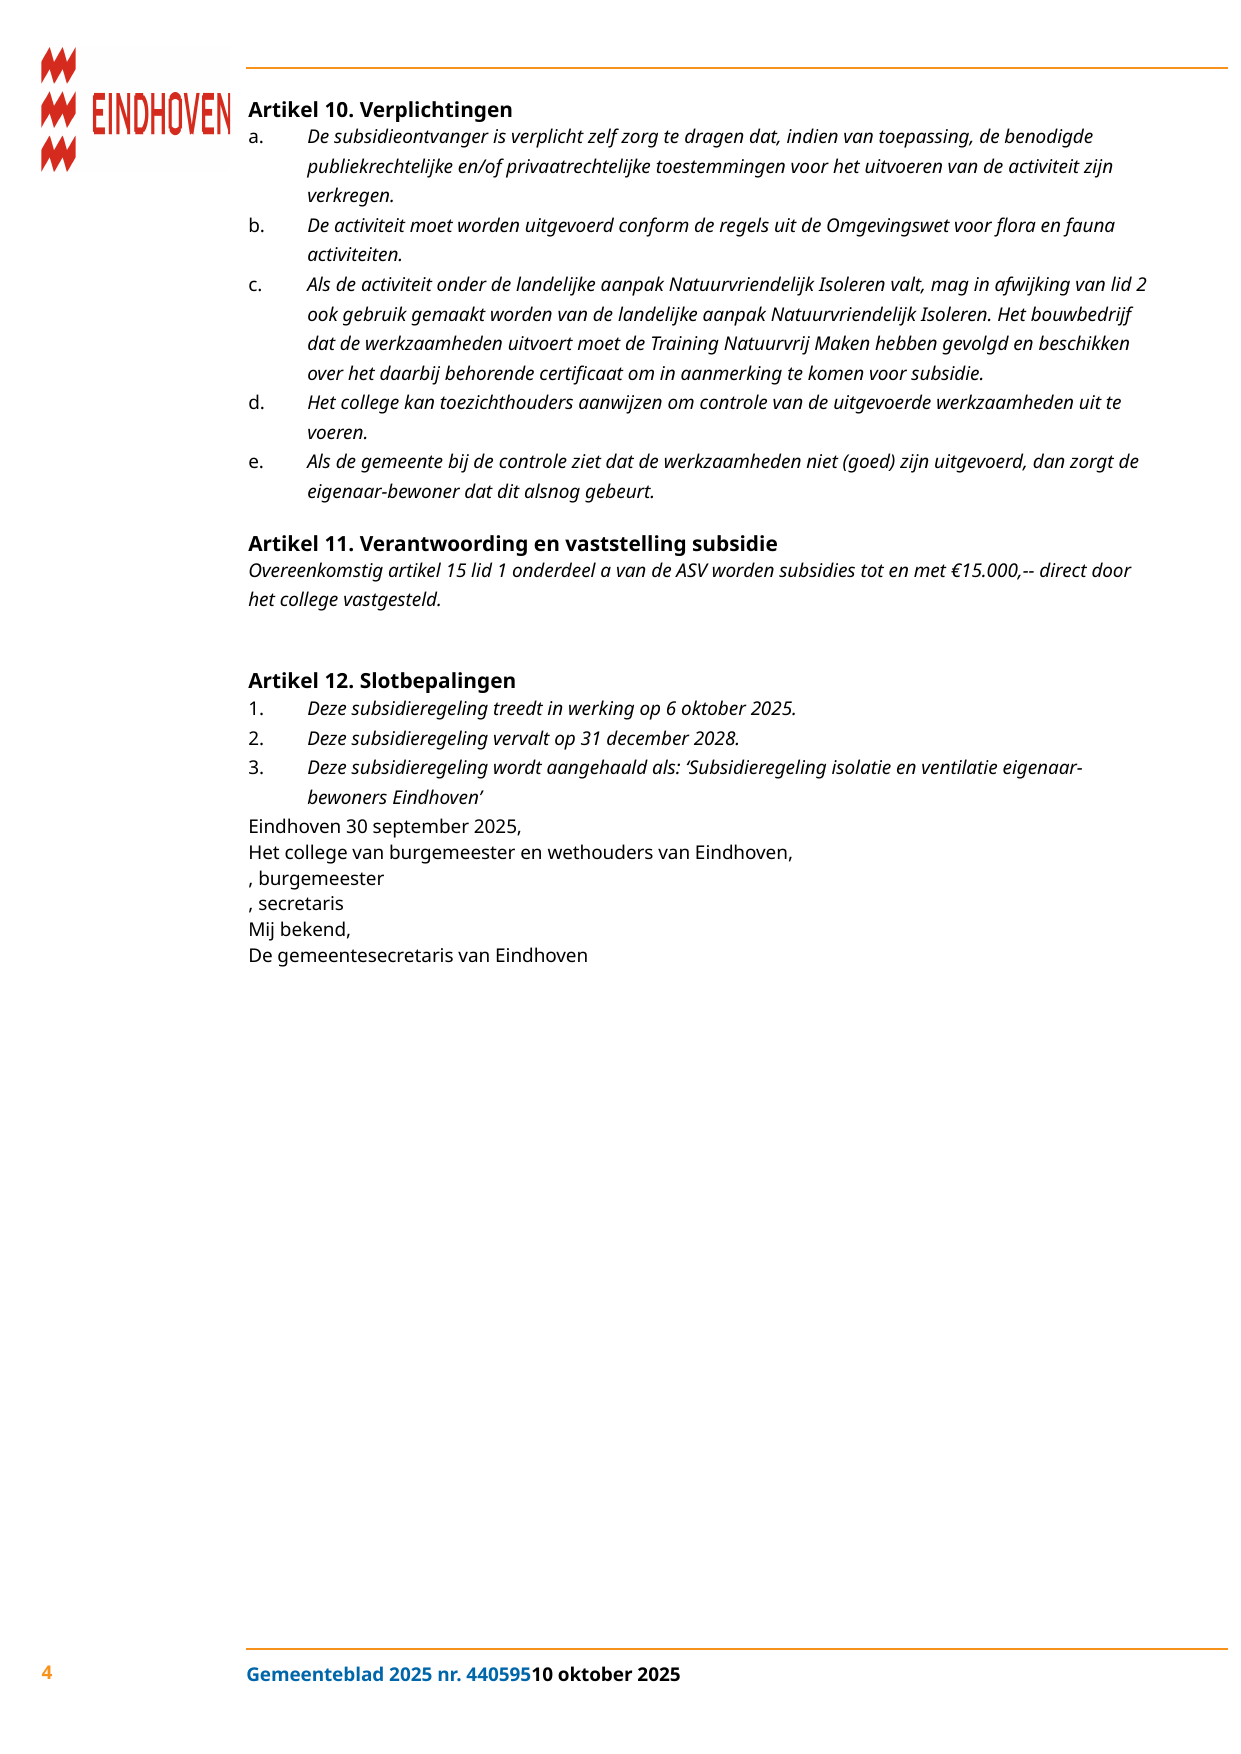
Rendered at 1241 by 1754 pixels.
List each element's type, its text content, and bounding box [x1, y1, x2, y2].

text , secretaris [248, 891, 1152, 916]
text Eindhoven 30 september 2025, [248, 813, 1152, 839]
list Deze subsidieregeling vervalt op 31 december 2028. [248, 725, 1152, 750]
list De activiteit moet worden uitgevoerd conform de regels uit de Omgevingswet voor flora en fauna activiteiten. [248, 212, 1152, 267]
text Artikel 11. Verantwoording en vaststelling subsidie [248, 529, 1152, 557]
list Het college kan toezichthouders aanwijzen om controle van de uitgevoerde werkzaamheden uit te voeren. [248, 389, 1152, 445]
text De gemeentesecretaris van Eindhoven [248, 942, 1152, 968]
text Artikel 10. Verplichtingen [248, 95, 1152, 123]
list Deze subsidieregeling treedt in werking op 6 oktober 2025. [248, 695, 1152, 721]
text Het college van burgemeester en wethouders van Eindhoven, [248, 839, 1152, 865]
text Artikel 12. Slotbepalingen [248, 667, 1152, 695]
list Deze subsidieregeling wordt aangehaald als: ‘Subsidieregeling isolatie en ventilatie eigenaar-bewoners Eindhoven’ [248, 754, 1152, 809]
list Als de gemeente bij de controle ziet dat de werkzaamheden niet (goed) zijn uitgevoerd, dan zorgt de eigenaar-bewoner dat dit alsnog gebeurt. [248, 449, 1152, 504]
text , burgemeester [248, 865, 1152, 891]
picture [41, 47, 231, 172]
text Mij bekend, [248, 916, 1152, 942]
list De subsidieontvanger is verplicht zelf zorg te dragen dat, indien van toepassing, de benodigde publiekrechtelijke en/of privaatrechtelijke toestemmingen voor het uitvoeren van de activiteit zijn verkregen. [248, 123, 1152, 208]
text Overeenkomstig artikel 15 lid 1 onderdeel a van de ASV worden subsidies tot en met €15.000,-- direct door het college vastgesteld. [248, 557, 1152, 612]
list Als de activiteit onder de landelijke aanpak Natuurvriendelijk Isoleren valt, mag in afwijking van lid 2 ook gebruik gemaakt worden van de landelijke aanpak Natuurvriendelijk Isoleren. Het bouwbedrijf dat de werkzaamheden uitvoert moet de Training Natuurvrij Maken hebben gevolgd en beschikken over het daarbij behorende certificaat om in aanmerking te komen voor subsidie. [248, 271, 1152, 386]
